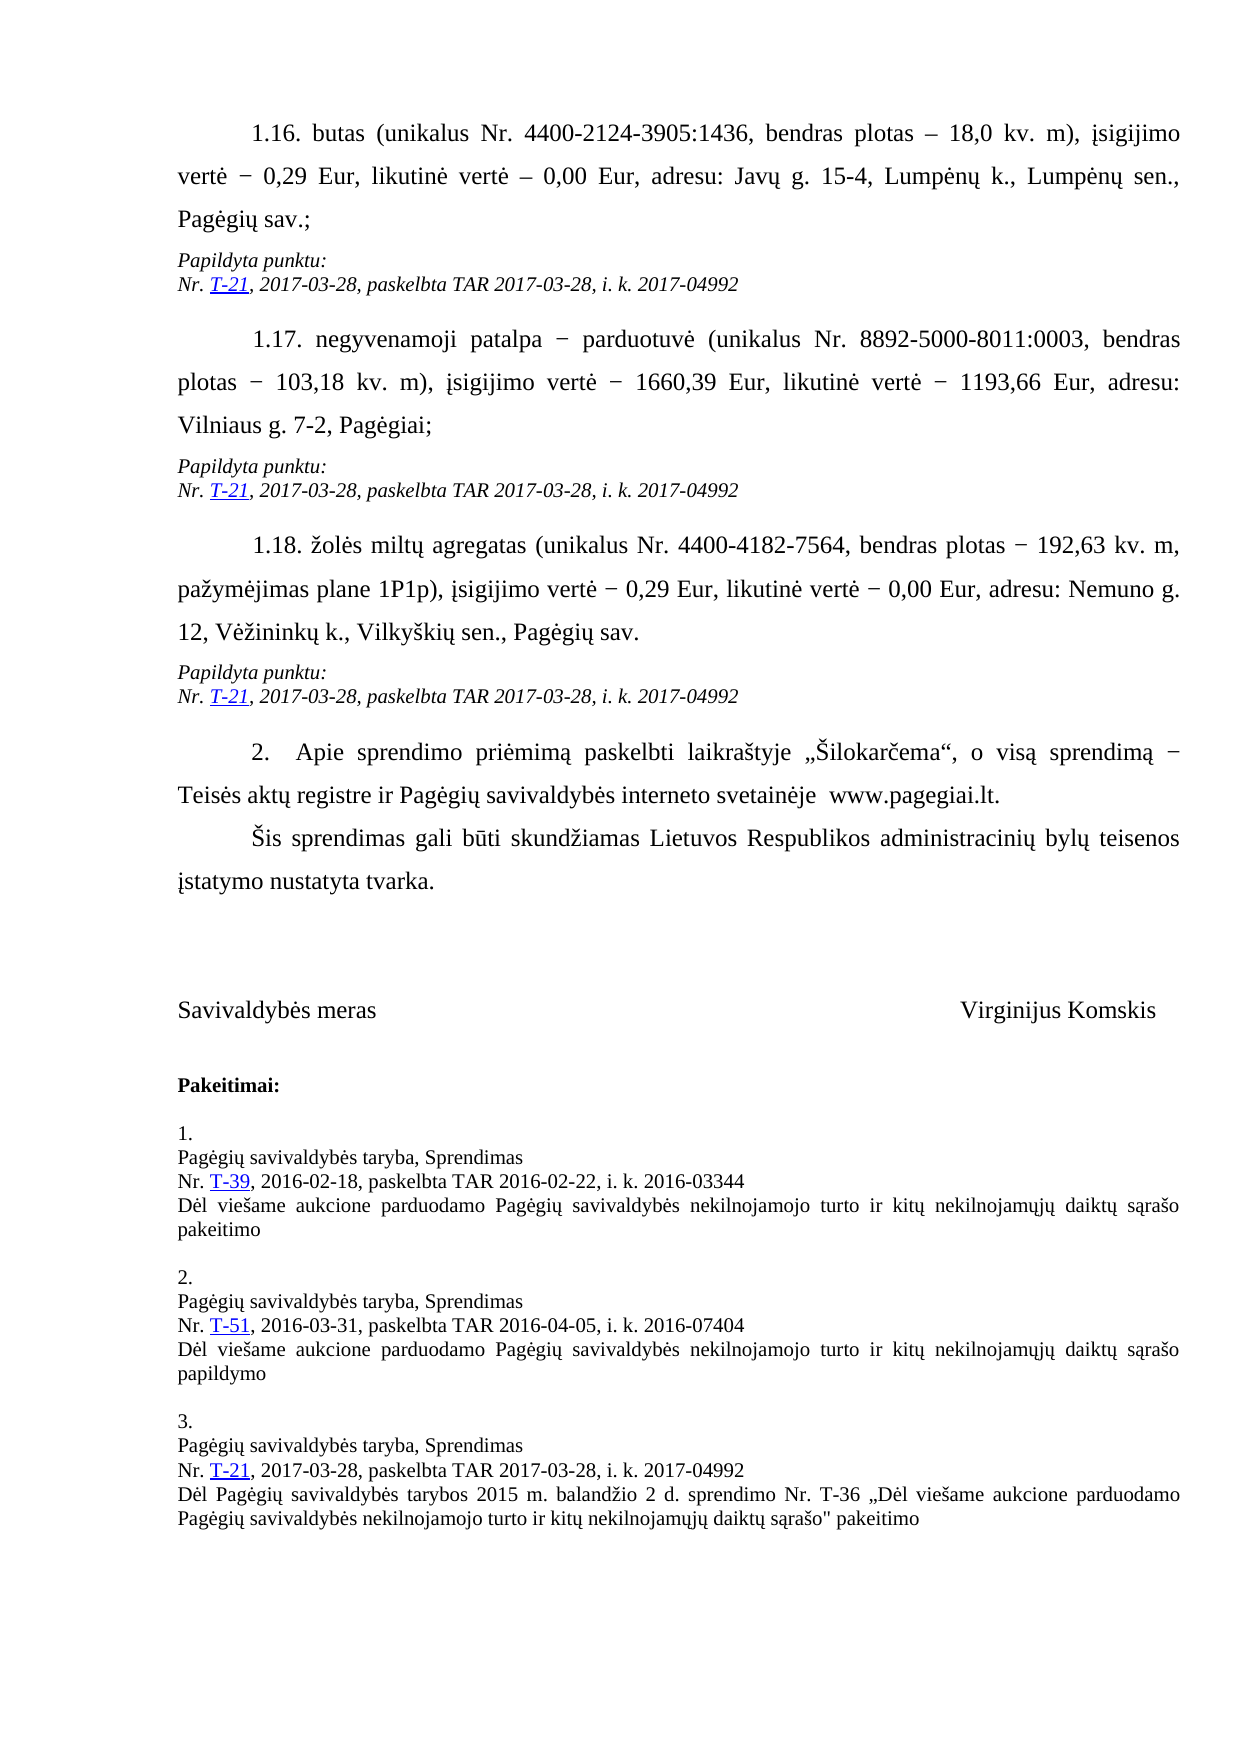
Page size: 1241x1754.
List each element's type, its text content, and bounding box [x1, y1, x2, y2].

text 1.17. negyvenamoji patalpa − parduotuvė (unikalus Nr. 8892-5000-8011:0003, bendras plotas − 103,18 kv. m), įsigijimo vertė − 1660,39 Eur, likutinė vertė − 1193,66 Eur, adresu: Vilniaus g. 7-2, Pagėgiai; [177, 324, 1181, 439]
text Pagėgių savivaldybės taryba, Sprendimas [177, 1433, 1181, 1457]
text Nr. T-21, 2017-03-28, paskelbta TAR 2017-03-28, i. k. 2017-04992 [177, 684, 1181, 708]
text Šis sprendimas gali būti skundžiamas Lietuvos Respublikos administracinių bylų teisenos įstatymo nustatyta tvarka. [177, 823, 1181, 895]
text 1.18. žolės miltų agregatas (unikalus Nr. 4400-4182-7564, bendras plotas − 192,63 kv. m, pažymėjimas plane 1P1p), įsigijimo vertė − 0,29 Eur, likutinė vertė − 0,00 Eur, adresu: Nemuno g. 12, Vėžininkų k., Vilkyškių sen., Pagėgių sav. [177, 531, 1181, 646]
text Nr. T-21, 2017-03-28, paskelbta TAR 2017-03-28, i. k. 2017-04992 [177, 272, 1181, 296]
text Papildyta punktu: [177, 660, 1181, 684]
text Nr. T-39, 2016-02-18, paskelbta TAR 2016-02-22, i. k. 2016-03344 [177, 1169, 1181, 1193]
text Papildyta punktu: [177, 247, 1181, 272]
text Dėl viešame aukcione parduodamo Pagėgių savivaldybės nekilnojamojo turto ir kitų nekilnojamųjų daiktų sąrašo papildymo [177, 1337, 1181, 1385]
text 3. [177, 1409, 1181, 1433]
text Dėl viešame aukcione parduodamo Pagėgių savivaldybės nekilnojamojo turto ir kitų nekilnojamųjų daiktų sąrašo pakeitimo [177, 1193, 1181, 1241]
text Pakeitimai: [177, 1072, 1181, 1097]
text Papildyta punktu: [177, 454, 1181, 478]
text Nr. T-51, 2016-03-31, paskelbta TAR 2016-04-05, i. k. 2016-07404 [177, 1313, 1181, 1337]
text Savivaldybės meras Virginijus Komskis [177, 996, 1181, 1024]
text 2. Apie sprendimo priėmimą paskelbti laikraštyje „Šilokarčema“, o visą sprendimą − Teisės aktų registre ir Pagėgių savivaldybės interneto svetainėje www.pagegiai.lt. [177, 737, 1181, 809]
text Nr. T-21, 2017-03-28, paskelbta TAR 2017-03-28, i. k. 2017-04992 [177, 478, 1181, 502]
text Pagėgių savivaldybės taryba, Sprendimas [177, 1289, 1181, 1313]
text 1.16. butas (unikalus Nr. 4400-2124-3905:1436, bendras plotas – 18,0 kv. m), įsigijimo vertė − 0,29 Eur, likutinė vertė – 0,00 Eur, adresu: Javų g. 15-4, Lumpėnų k., Lumpėnų sen., Pagėgių sav.; [177, 118, 1181, 233]
text Dėl Pagėgių savivaldybės tarybos 2015 m. balandžio 2 d. sprendimo Nr. T-36 „Dėl viešame aukcione parduodamo Pagėgių savivaldybės nekilnojamojo turto ir kitų nekilnojamųjų daiktų sąrašo" pakeitimo [177, 1482, 1181, 1530]
text Nr. T-21, 2017-03-28, paskelbta TAR 2017-03-28, i. k. 2017-04992 [177, 1457, 1181, 1482]
text Pagėgių savivaldybės taryba, Sprendimas [177, 1145, 1181, 1169]
text 2. [177, 1265, 1181, 1289]
text 1. [177, 1121, 1181, 1145]
